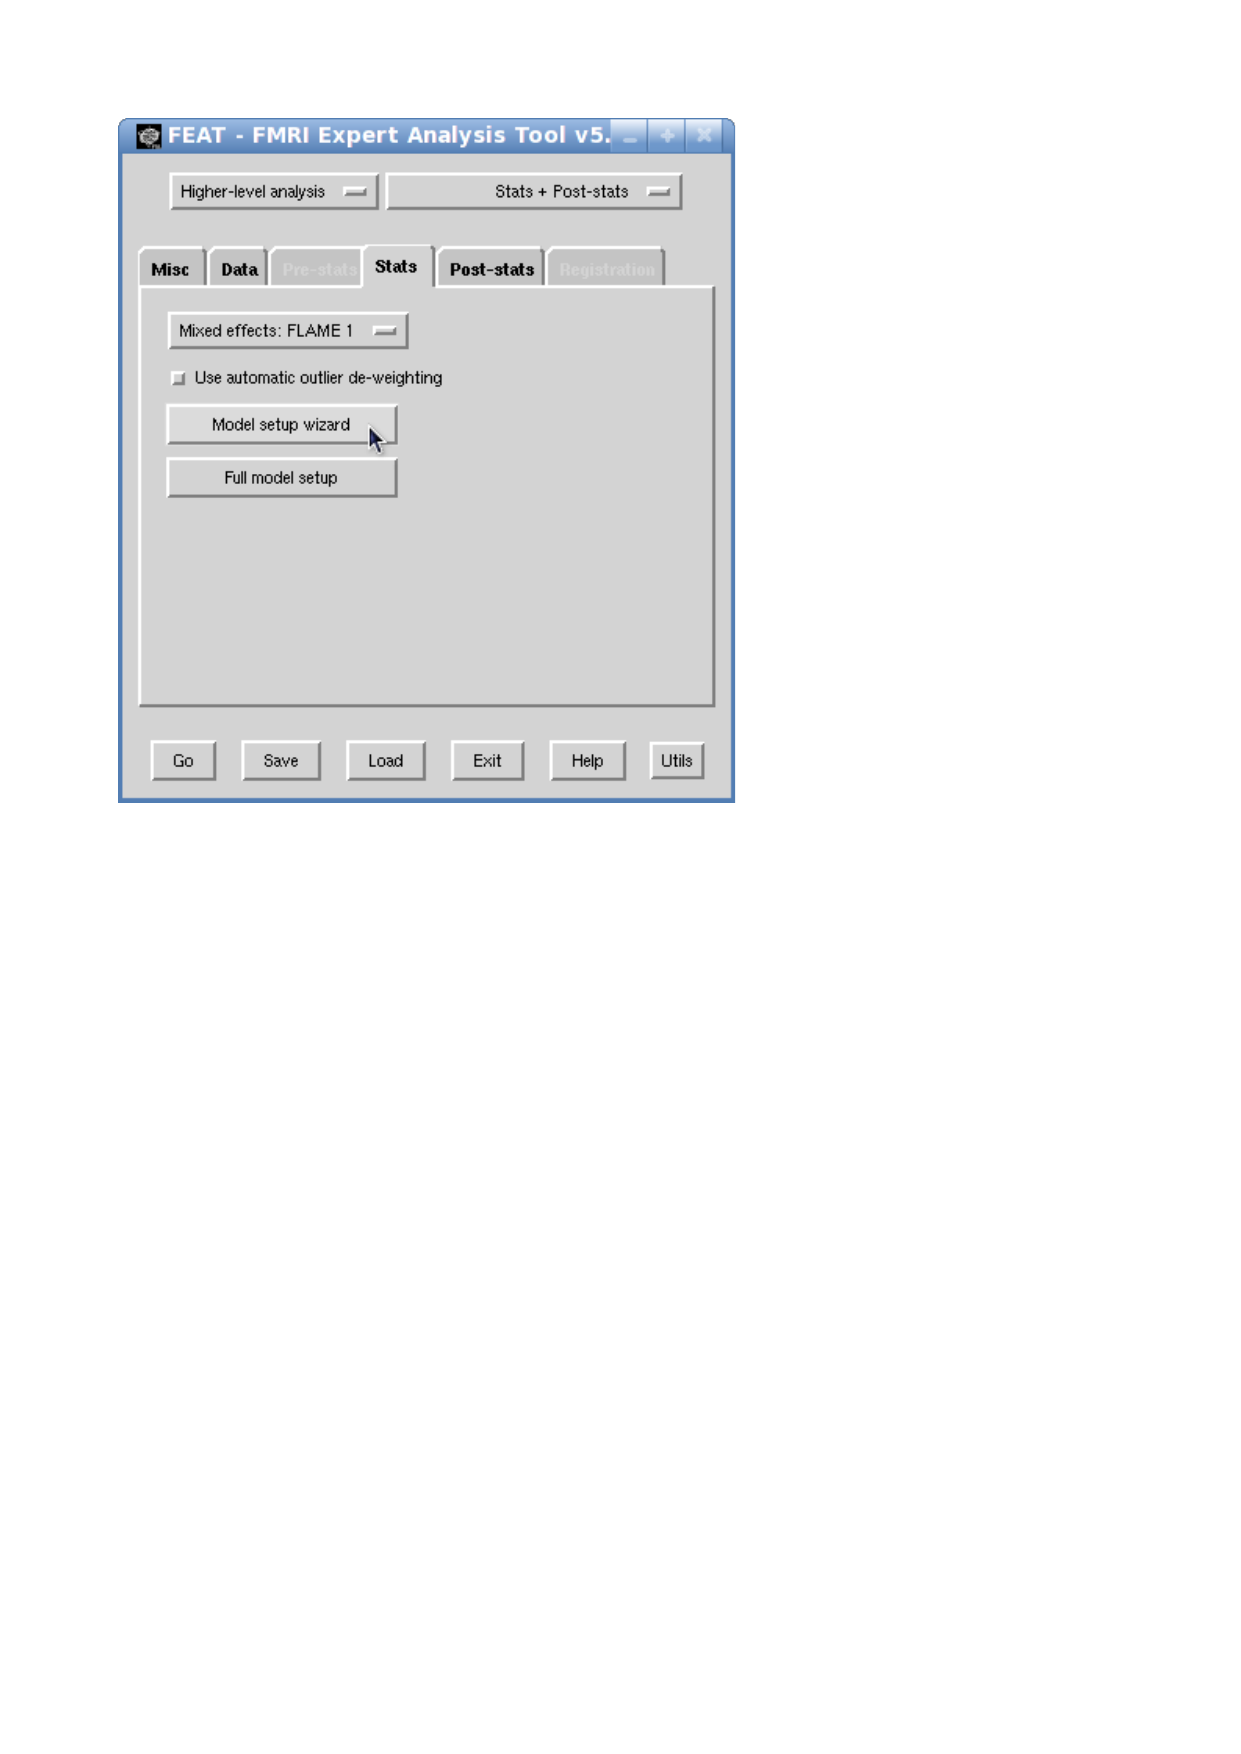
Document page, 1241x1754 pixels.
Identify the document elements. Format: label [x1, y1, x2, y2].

picture [118, 118, 736, 803]
